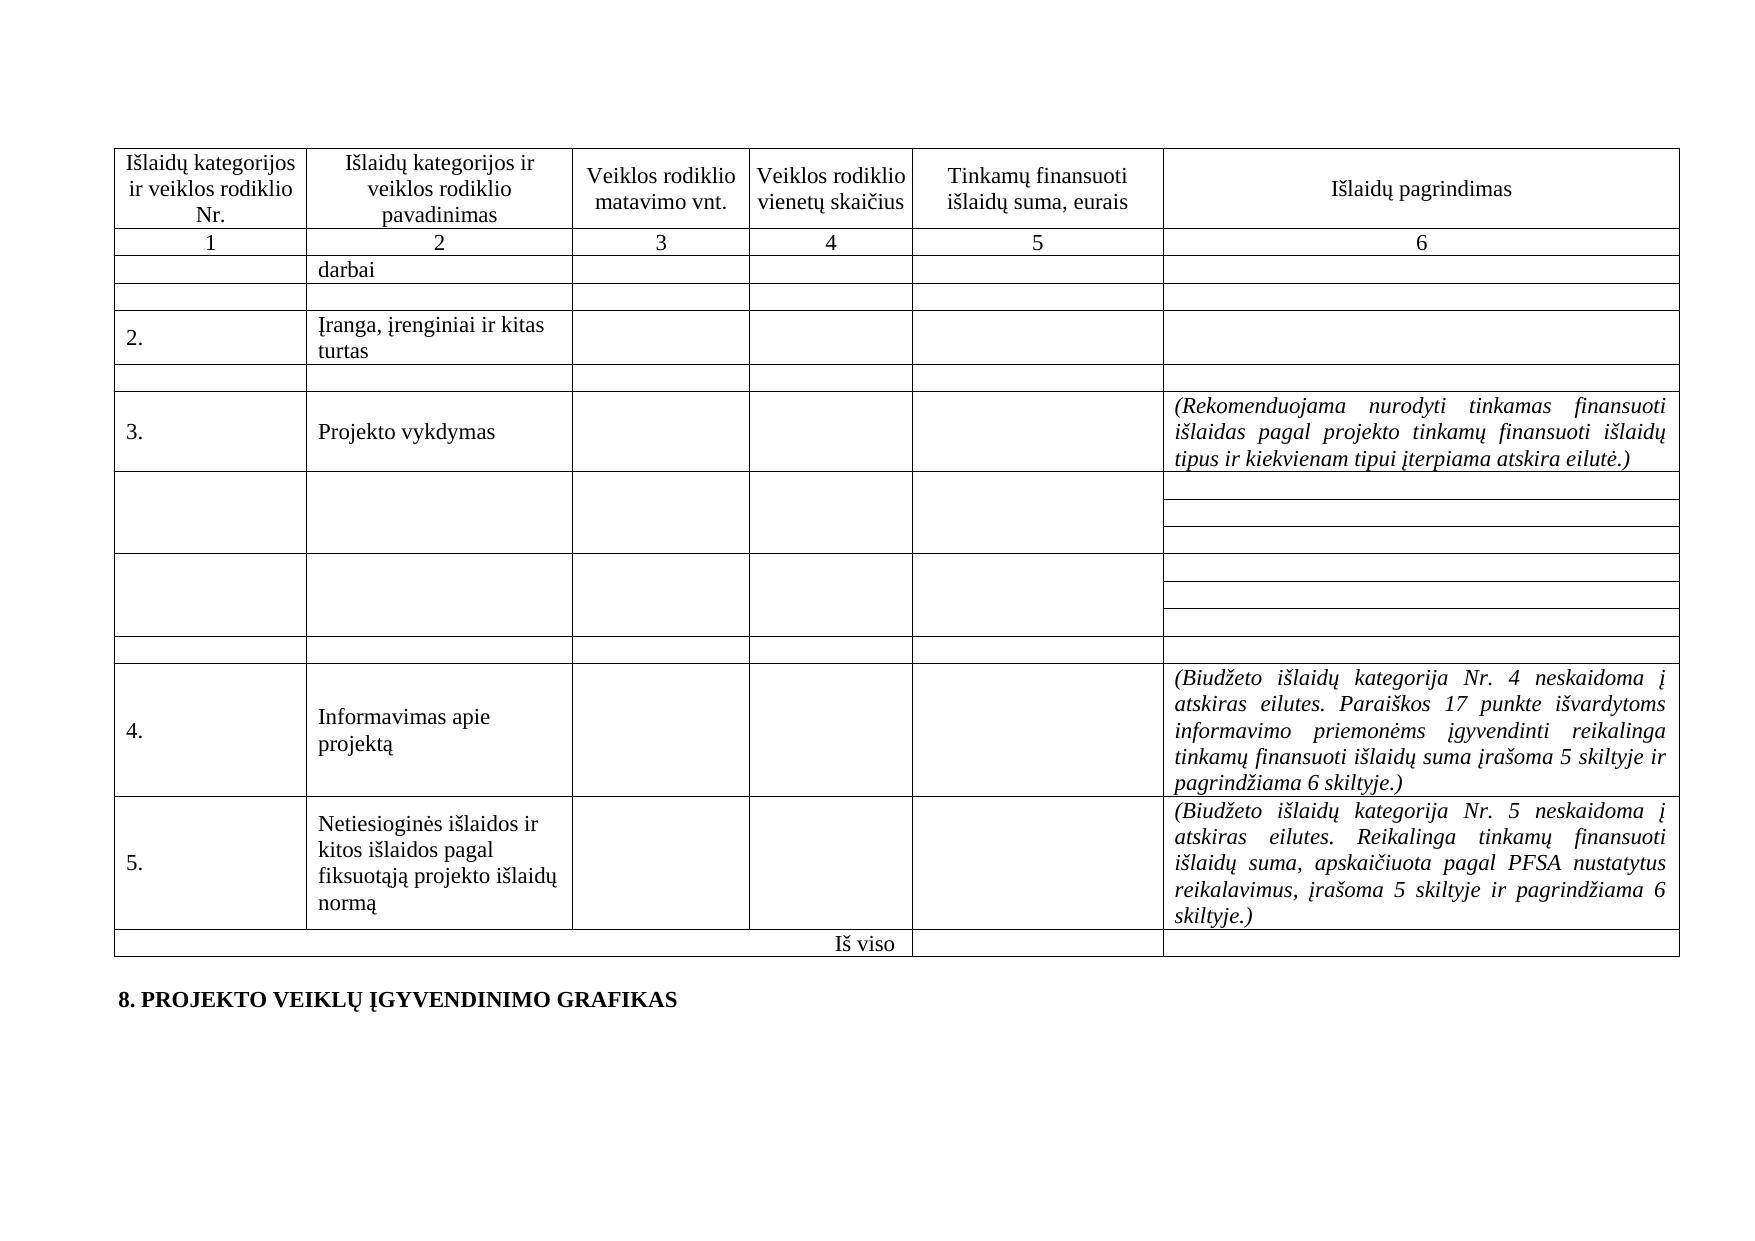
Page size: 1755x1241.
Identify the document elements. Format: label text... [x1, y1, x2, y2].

table_cell [573, 311, 749, 364]
table_cell 5 [913, 229, 1163, 255]
table_cell [913, 311, 1163, 364]
table_cell [573, 554, 749, 636]
table_cell (Rekomenduojama nurodyti tinkamas finansuoti išlaidas pagal projekto tinkamų finansuoti išlaidų tipus ir kiekvienam tipui įterpiama atskira eilutė.) [1164, 392, 1679, 471]
table_cell [913, 797, 1163, 928]
table_cell (Biudžeto išlaidų kategorija Nr. 4 neskaidoma į atskiras eilutes. Paraiškos 17 punkte išvardytoms informavimo priemonėms įgyvendinti reikalinga tinkamų finansuoti išlaidų suma įrašoma 5 skiltyje ir pagrindžiama 6 skiltyje.) [1164, 664, 1679, 796]
table_header Veiklos rodiklio vienetų skaičius [750, 149, 912, 228]
table_cell [750, 256, 912, 282]
table_header Išlaidų pagrindimas [1164, 149, 1679, 228]
text 8. PROJEKTO VEIKLŲ ĮGYVENDINIMO GRAFIKAS [118, 986, 1680, 1012]
table_cell [750, 637, 912, 663]
table_cell [573, 256, 749, 282]
table_cell Iš viso [115, 930, 912, 956]
table_header Veiklos rodiklio matavimo vnt. [573, 149, 749, 228]
table_cell [750, 284, 912, 310]
table_cell [115, 284, 306, 310]
table_cell [913, 554, 1163, 636]
table_cell [1164, 582, 1679, 608]
table_cell [1164, 284, 1679, 310]
table_cell 5. [115, 797, 306, 928]
table_cell 3. [115, 392, 306, 471]
table_cell [307, 637, 572, 663]
table_cell [307, 472, 572, 553]
table_cell [750, 664, 912, 796]
table_cell [1164, 472, 1679, 498]
table_cell 2 [307, 229, 572, 255]
table_cell [573, 392, 749, 471]
table_cell 1 [115, 229, 306, 255]
table_cell [1164, 637, 1679, 663]
table_cell Informavimas apie projektą [307, 664, 572, 796]
table_cell [115, 365, 306, 391]
table_cell Netiesioginės išlaidos ir kitos išlaidos pagal fiksuotąją projekto išlaidų normą [307, 797, 572, 928]
table_cell [913, 365, 1163, 391]
table_cell [913, 637, 1163, 663]
table_cell darbai [307, 256, 572, 282]
table_cell [750, 365, 912, 391]
table_cell [913, 256, 1163, 282]
table_cell (Biudžeto išlaidų kategorija Nr. 5 neskaidoma į atskiras eilutes. Reikalinga tinkamų finansuoti išlaidų suma, apskaičiuota pagal PFSA nustatytus reikalavimus, įrašoma 5 skiltyje ir pagrindžiama 6 skiltyje.) [1164, 797, 1679, 928]
table_cell [573, 637, 749, 663]
table_cell [307, 365, 572, 391]
table_cell [750, 554, 912, 636]
table_cell [1164, 930, 1679, 956]
table_cell 3 [573, 229, 749, 255]
table_cell [115, 554, 306, 636]
table_cell [1164, 500, 1679, 526]
table_header Išlaidų kategorijos ir veiklos rodiklio pavadinimas [307, 149, 572, 228]
table_cell 6 [1164, 229, 1679, 255]
table_cell Projekto vykdymas [307, 392, 572, 471]
table_cell [307, 554, 572, 636]
table_cell [1164, 609, 1679, 636]
table_cell [115, 637, 306, 663]
table_cell [750, 797, 912, 928]
table_cell [913, 392, 1163, 471]
table_cell [573, 365, 749, 391]
table_header Išlaidų kategorijos ir veiklos rodiklio Nr. [115, 149, 306, 228]
table_cell [750, 472, 912, 553]
table_cell [115, 256, 306, 282]
table_cell 4. [115, 664, 306, 796]
table_cell [750, 311, 912, 364]
table_cell [913, 930, 1163, 956]
table_cell [573, 664, 749, 796]
table_cell [913, 472, 1163, 553]
table_cell [307, 284, 572, 310]
table_cell 4 [750, 229, 912, 255]
table_cell [115, 472, 306, 553]
table_cell [573, 797, 749, 928]
table_cell [1164, 554, 1679, 581]
table_header Tinkamų finansuoti išlaidų suma, eurais [913, 149, 1163, 228]
table_cell [573, 472, 749, 553]
table_cell 2. [115, 311, 306, 364]
table_cell [750, 392, 912, 471]
table_cell [913, 664, 1163, 796]
table_cell [1164, 311, 1679, 364]
table_cell Įranga, įrenginiai ir kitas turtas [307, 311, 572, 364]
table_cell [1164, 365, 1679, 391]
table_cell [573, 284, 749, 310]
table_cell [1164, 256, 1679, 282]
table_cell [1164, 527, 1679, 553]
table_cell [913, 284, 1163, 310]
